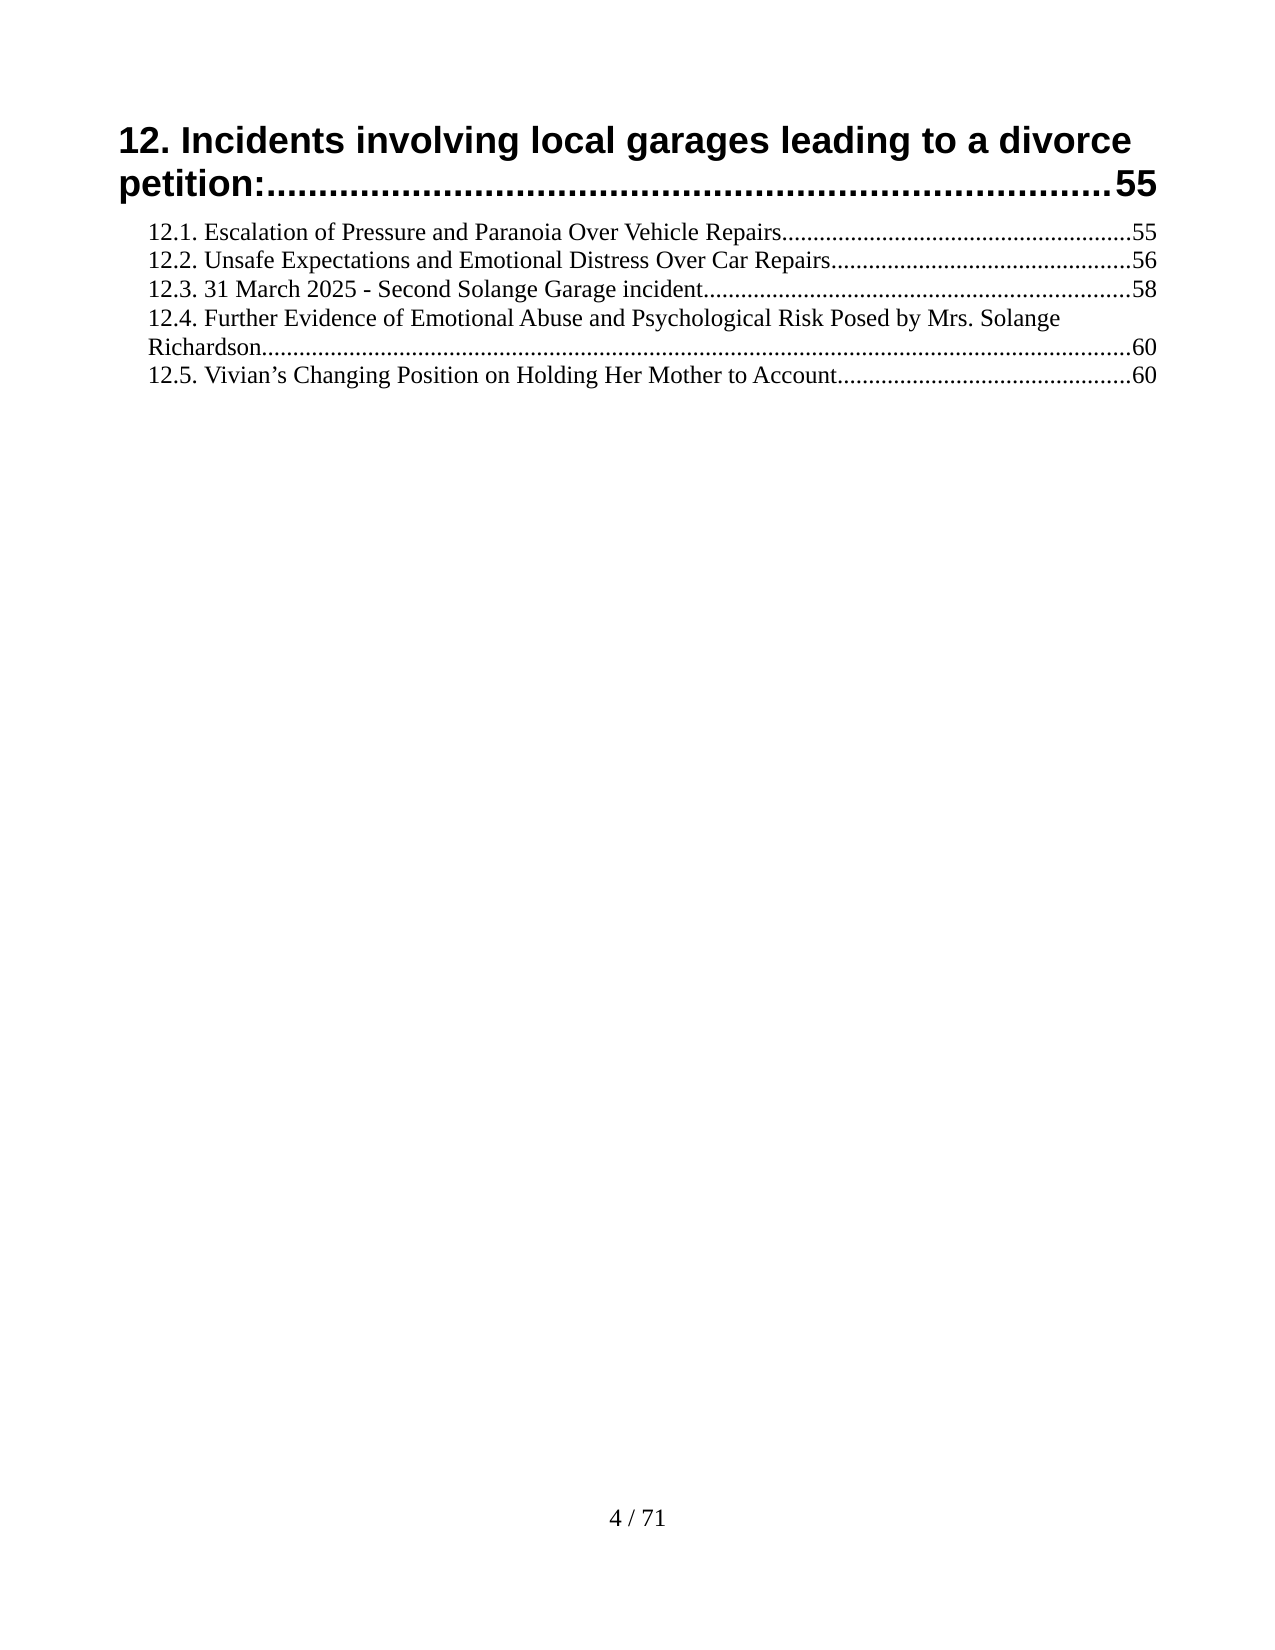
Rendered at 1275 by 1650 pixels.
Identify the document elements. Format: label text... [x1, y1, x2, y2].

text 12.3. 31 March 2025 - Second Solange Garage incident 58 [148, 274, 1157, 303]
text 12.4. Further Evidence of Emotional Abuse and Psychological Risk Posed by Mrs. Solange Richardson 60 [148, 303, 1157, 361]
text 12.2. Unsafe Expectations and Emotional Distress Over Car Repairs 56 [148, 246, 1157, 274]
text 12.5. Vivian’s Changing Position on Holding Her Mother to Account 60 [148, 361, 1157, 389]
text 12.1. Escalation of Pressure and Paranoia Over Vehicle Repairs 55 [148, 217, 1157, 246]
subtitle 12. Incidents involving local garages leading to a divorce petition: 55 [118, 118, 1157, 204]
